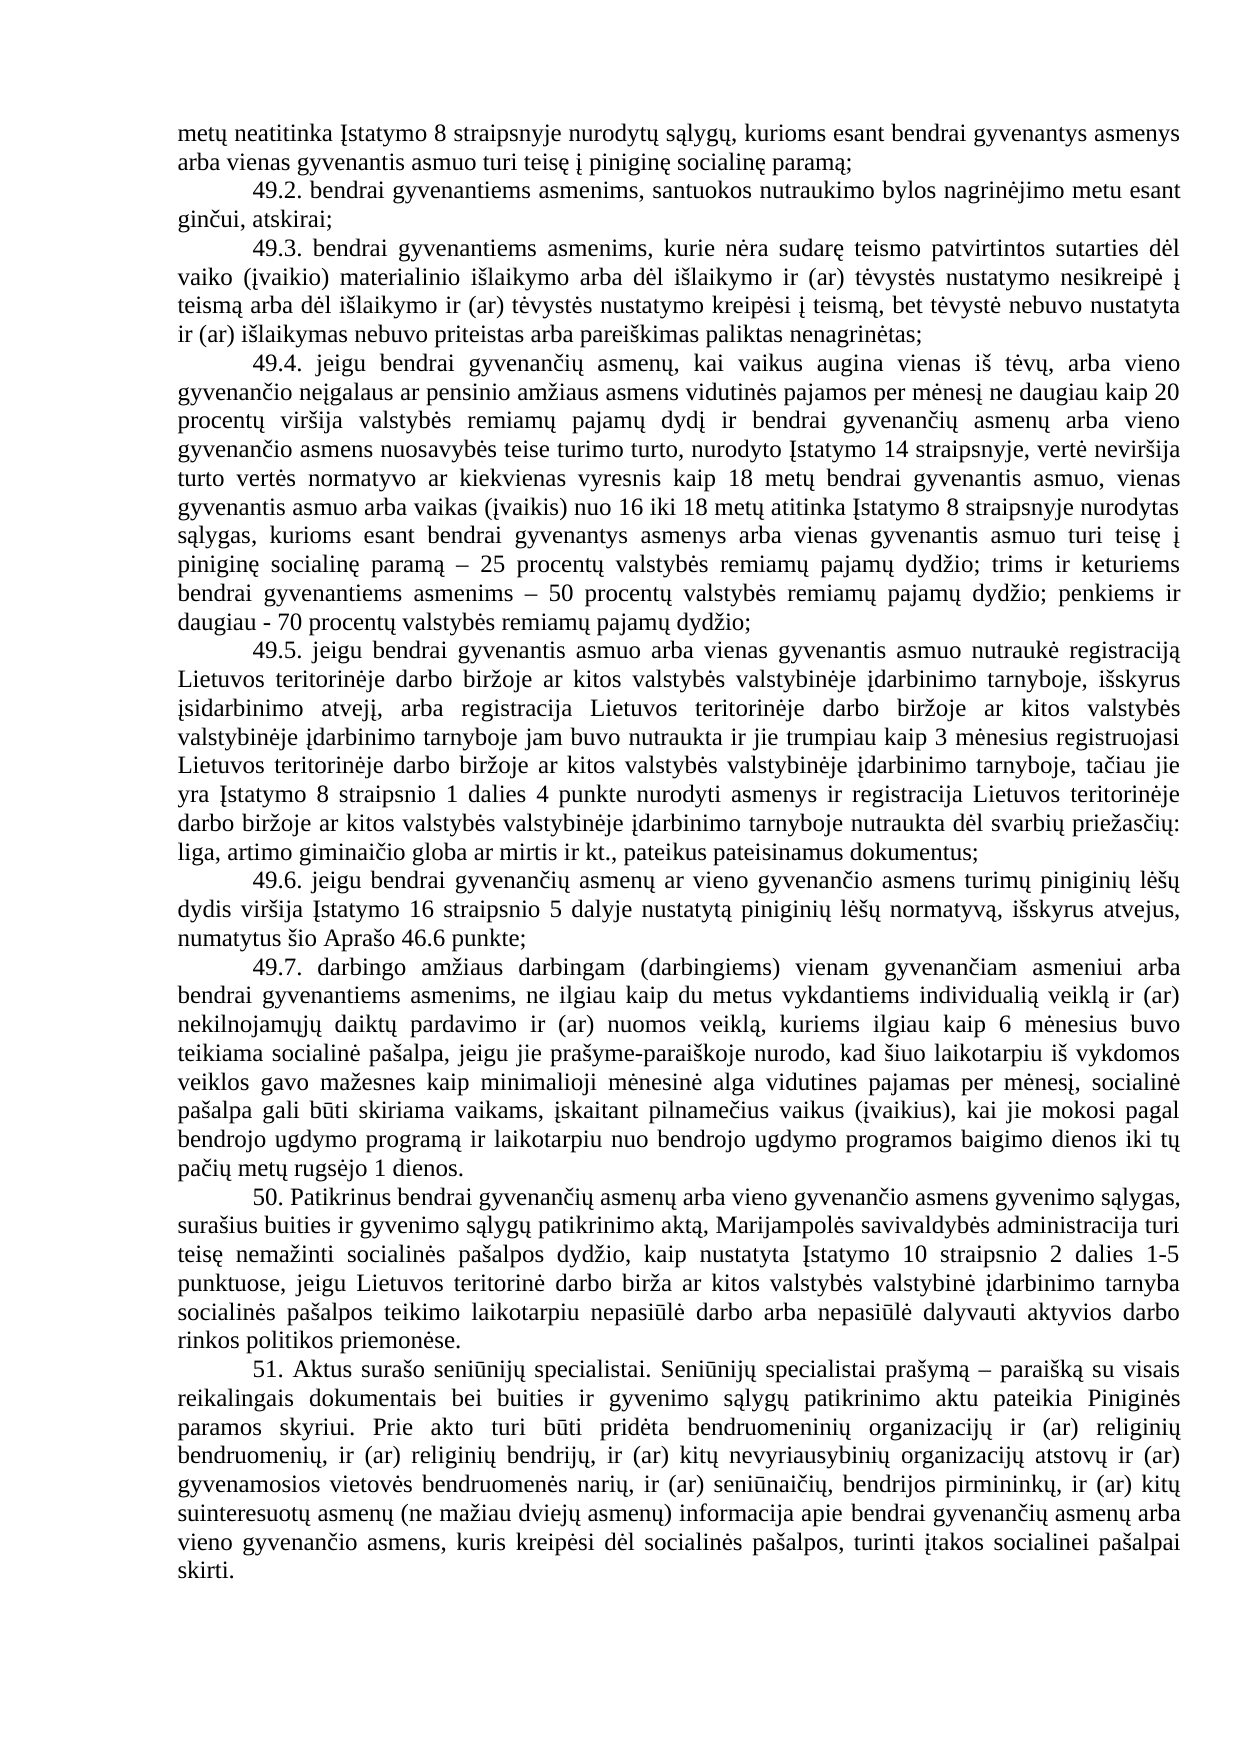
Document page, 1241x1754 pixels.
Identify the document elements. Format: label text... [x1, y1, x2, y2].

text 49.5. jeigu bendrai gyvenantis asmuo arba vienas gyvenantis asmuo nutraukė registraciją Lietuvos teritorinėje darbo biržoje ar kitos valstybės valstybinėje įdarbinimo tarnyboje, išskyrus įsidarbinimo atvejį, arba registracija Lietuvos teritorinėje darbo biržoje ar kitos valstybės valstybinėje įdarbinimo tarnyboje jam buvo nutraukta ir jie trumpiau kaip 3 mėnesius registruojasi Lietuvos teritorinėje darbo biržoje ar kitos valstybės valstybinėje įdarbinimo tarnyboje, tačiau jie yra Įstatymo 8 straipsnio 1 dalies 4 punkte nurodyti asmenys ir registracija Lietuvos teritorinėje darbo biržoje ar kitos valstybės valstybinėje įdarbinimo tarnyboje nutraukta dėl svarbių priežasčių: liga, artimo giminaičio globa ar mirtis ir kt., pateikus pateisinamus dokumentus; [177, 636, 1181, 866]
text 49.4. jeigu bendrai gyvenančių asmenų, kai vaikus augina vienas iš tėvų, arba vieno gyvenančio neįgalaus ar pensinio amžiaus asmens vidutinės pajamos per mėnesį ne daugiau kaip 20 procentų viršija valstybės remiamų pajamų dydį ir bendrai gyvenančių asmenų arba vieno gyvenančio asmens nuosavybės teise turimo turto, nurodyto Įstatymo 14 straipsnyje, vertė neviršija turto vertės normatyvo ar kiekvienas vyresnis kaip 18 metų bendrai gyvenantis asmuo, vienas gyvenantis asmuo arba vaikas (įvaikis) nuo 16 iki 18 metų atitinka Įstatymo 8 straipsnyje nurodytas sąlygas, kurioms esant bendrai gyvenantys asmenys arba vienas gyvenantis asmuo turi teisę į piniginę socialinę paramą – 25 procentų valstybės remiamų pajamų dydžio; trims ir keturiems bendrai gyvenantiems asmenims – 50 procentų valstybės remiamų pajamų dydžio; penkiems ir daugiau - 70 procentų valstybės remiamų pajamų dydžio; [177, 348, 1181, 636]
text 49.7. darbingo amžiaus darbingam (darbingiems) vienam gyvenančiam asmeniui arba bendrai gyvenantiems asmenims, ne ilgiau kaip du metus vykdantiems individualią veiklą ir (ar) nekilnojamųjų daiktų pardavimo ir (ar) nuomos veiklą, kuriems ilgiau kaip 6 mėnesius buvo teikiama socialinė pašalpa, jeigu jie prašyme-paraiškoje nurodo, kad šiuo laikotarpiu iš vykdomos veiklos gavo mažesnes kaip minimalioji mėnesinė alga vidutines pajamas per mėnesį, socialinė pašalpa gali būti skiriama vaikams, įskaitant pilnamečius vaikus (įvaikius), kai jie mokosi pagal bendrojo ugdymo programą ir laikotarpiu nuo bendrojo ugdymo programos baigimo dienos iki tų pačių metų rugsėjo 1 dienos. [177, 952, 1181, 1182]
text metų neatitinka Įstatymo 8 straipsnyje nurodytų sąlygų, kurioms esant bendrai gyvenantys asmenys arba vienas gyvenantis asmuo turi teisę į piniginę socialinę paramą; [177, 118, 1181, 176]
text 49.6. jeigu bendrai gyvenančių asmenų ar vieno gyvenančio asmens turimų piniginių lėšų dydis viršija Įstatymo 16 straipsnio 5 dalyje nustatytą piniginių lėšų normatyvą, išskyrus atvejus, numatytus šio Aprašo 46.6 punkte; [177, 866, 1181, 952]
text 51. Aktus surašo seniūnijų specialistai. Seniūnijų specialistai prašymą – paraišką su visais reikalingais dokumentais bei buities ir gyvenimo sąlygų patikrinimo aktu pateikia Piniginės paramos skyriui. Prie akto turi būti pridėta bendruomeninių organizacijų ir (ar) religinių bendruomenių, ir (ar) religinių bendrijų, ir (ar) kitų nevyriausybinių organizacijų atstovų ir (ar) gyvenamosios vietovės bendruomenės narių, ir (ar) seniūnaičių, bendrijos pirmininkų, ir (ar) kitų suinteresuotų asmenų (ne mažiau dviejų asmenų) informacija apie bendrai gyvenančių asmenų arba vieno gyvenančio asmens, kuris kreipėsi dėl socialinės pašalpos, turinti įtakos socialinei pašalpai skirti. [177, 1354, 1181, 1584]
text 49.2. bendrai gyvenantiems asmenims, santuokos nutraukimo bylos nagrinėjimo metu esant ginčui, atskirai; [177, 176, 1181, 233]
text 49.3. bendrai gyvenantiems asmenims, kurie nėra sudarę teismo patvirtintos sutarties dėl vaiko (įvaikio) materialinio išlaikymo arba dėl išlaikymo ir (ar) tėvystės nustatymo nesikreipė į teismą arba dėl išlaikymo ir (ar) tėvystės nustatymo kreipėsi į teismą, bet tėvystė nebuvo nustatyta ir (ar) išlaikymas nebuvo priteistas arba pareiškimas paliktas nenagrinėtas; [177, 233, 1181, 348]
text 50. Patikrinus bendrai gyvenančių asmenų arba vieno gyvenančio asmens gyvenimo sąlygas, surašius buities ir gyvenimo sąlygų patikrinimo aktą, Marijampolės savivaldybės administracija turi teisę nemažinti socialinės pašalpos dydžio, kaip nustatyta Įstatymo 10 straipsnio 2 dalies 1-5 punktuose, jeigu Lietuvos teritorinė darbo birža ar kitos valstybės valstybinė įdarbinimo tarnyba socialinės pašalpos teikimo laikotarpiu nepasiūlė darbo arba nepasiūlė dalyvauti aktyvios darbo rinkos politikos priemonėse. [177, 1182, 1181, 1354]
